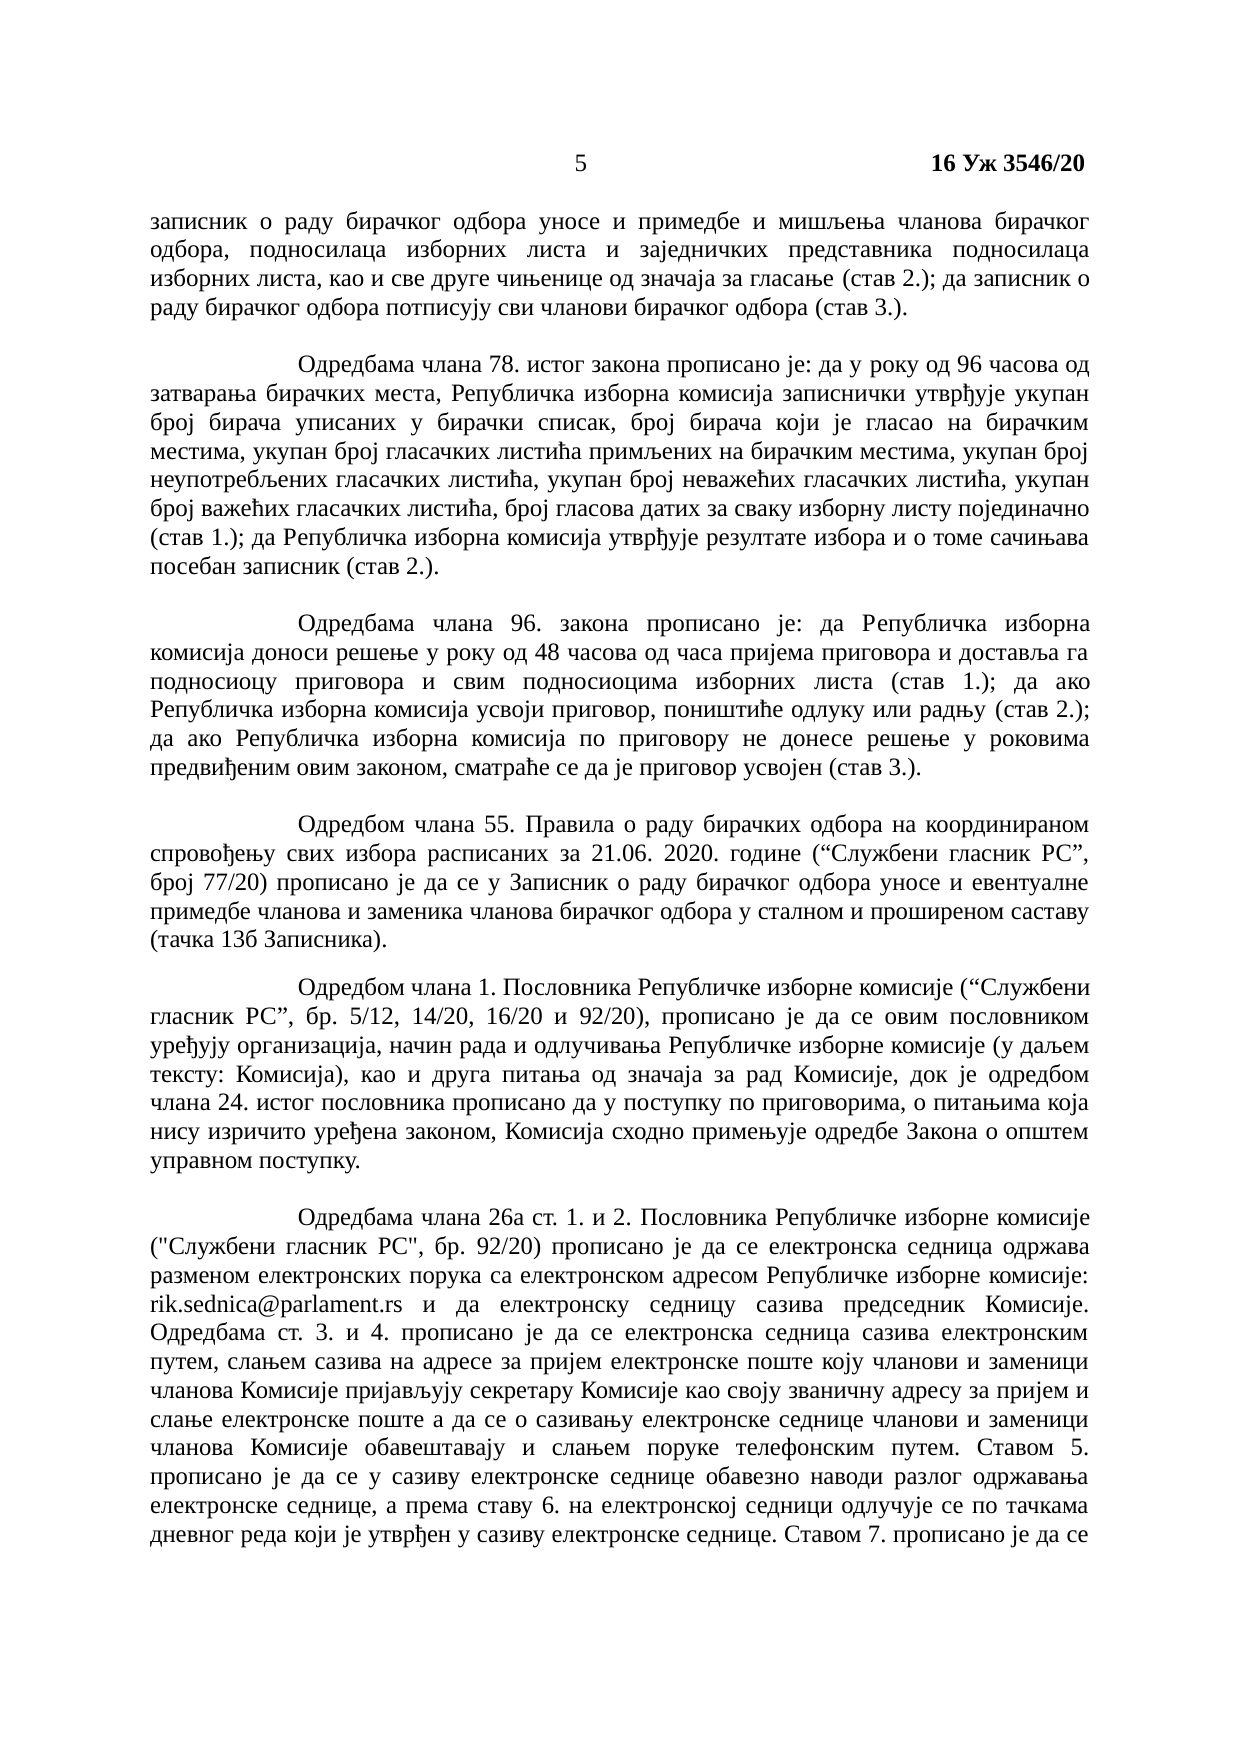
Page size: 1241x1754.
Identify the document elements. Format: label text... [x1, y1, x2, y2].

text Одредбама члана 96. закона прописано је: да Републичка изборна комисија доноси решење у року од 48 часова од часа пријема приговора и доставља га подносиоцу приговора и свим подносиоцима изборних листа (став 1.); да ако Републичка изборна комисија усвоји приговор, поништиће одлуку или радњу (став 2.); да ако Републичка изборна комисија по приговору не донесе решење у роковима предвиђеним овим законом, сматраће се да је приговор усвојен (став 3.). [150, 608, 1090, 781]
text Одредбама члана 26а ст. 1. и 2. Пословника Републичке изборне комисије ("Службени гласник РС", бр. 92/20) прописано је да се електронска седница одржава разменом електронских порука са електронском адресом Републичке изборне комисије: rik.sednica@parlament.rs и да електронску седницу сазива председник Комисије. Одредбама ст. 3. и 4. прописано је да се електронска седница сазива електронским путем, слањем сазива на адресе за пријем електронске поште коју чланови и заменици чланова Комисије пријављују секретару Комисије као своју званичну адресу за пријем и слање електронске поште а да се о сазивању електронске седнице чланови и заменици чланова Комисије обавештавају и слањем поруке телефонским путем. Ставом 5. прописано је да се у сазиву електронске седнице обавезно наводи разлог одржавања електронске седнице, а према ставу 6. на електронској седници одлучује се по тачкама дневног реда који је утврђен у сазиву електронске седнице. Ставом 7. прописано је да се [150, 1202, 1090, 1547]
text Одредбом члана 55. Правила о раду бирачких одбора на координираном спровођењу свих избора расписаних за 21.06. 2020. године (“Службени гласник РС”, број 77/20) прописано је да се у Записник о раду бирачког одбора уносе и евентуалне примедбе чланова и заменика чланова бирачког одбора у сталном и проширеном саставу (тачка 13б Записника). [150, 809, 1090, 953]
text записник о раду бирачког одбора уносе и примедбе и мишљења чланова бирачког одбора, подносилаца изборних листа и заједничких представника подносилаца изборних листа, као и све друге чињенице од значаја за гласање (став 2.); да записник о раду бирачког одбора потписују сви чланови бирачког одбора (став 3.). [150, 206, 1090, 321]
text Одредбама члана 78. истог закона прописано је: да у року од 96 часова од затварања бирачких места, Републичка изборна комисија записнички утврђује укупан број бирача уписаних у бирачки списак, број бирача који је гласао на бирачким местима, укупан број гласачких листића примљених на бирачким местима, укупан број неупотребљених гласачких листића, укупан број неважећих гласачких листића, укупан број важећих гласачких листића, број гласова датих за сваку изборну листу појединачно (став 1.); да Републичка изборна комисија утврђује резултате избора и о томе сачињава посебан записник (став 2.). [150, 321, 1090, 579]
text Одредбом члана 1. Пословника Републичке изборне комисије (“Службени гласник РС”, бр. 5/12, 14/20, 16/20 и 92/20), прописано је да се овим пословником уређују организација, начин рада и одлучивања Републичке изборне комисије (у даљем тексту: Комисија), као и друга питања од значаја за рад Комисије, док је одредбом члана 24. истог пословника прописано да у поступку по приговорима, о питањима која нису изричито уређена законом, Комисија сходно примењује одредбе Закона о општем управном поступку. [150, 972, 1090, 1174]
